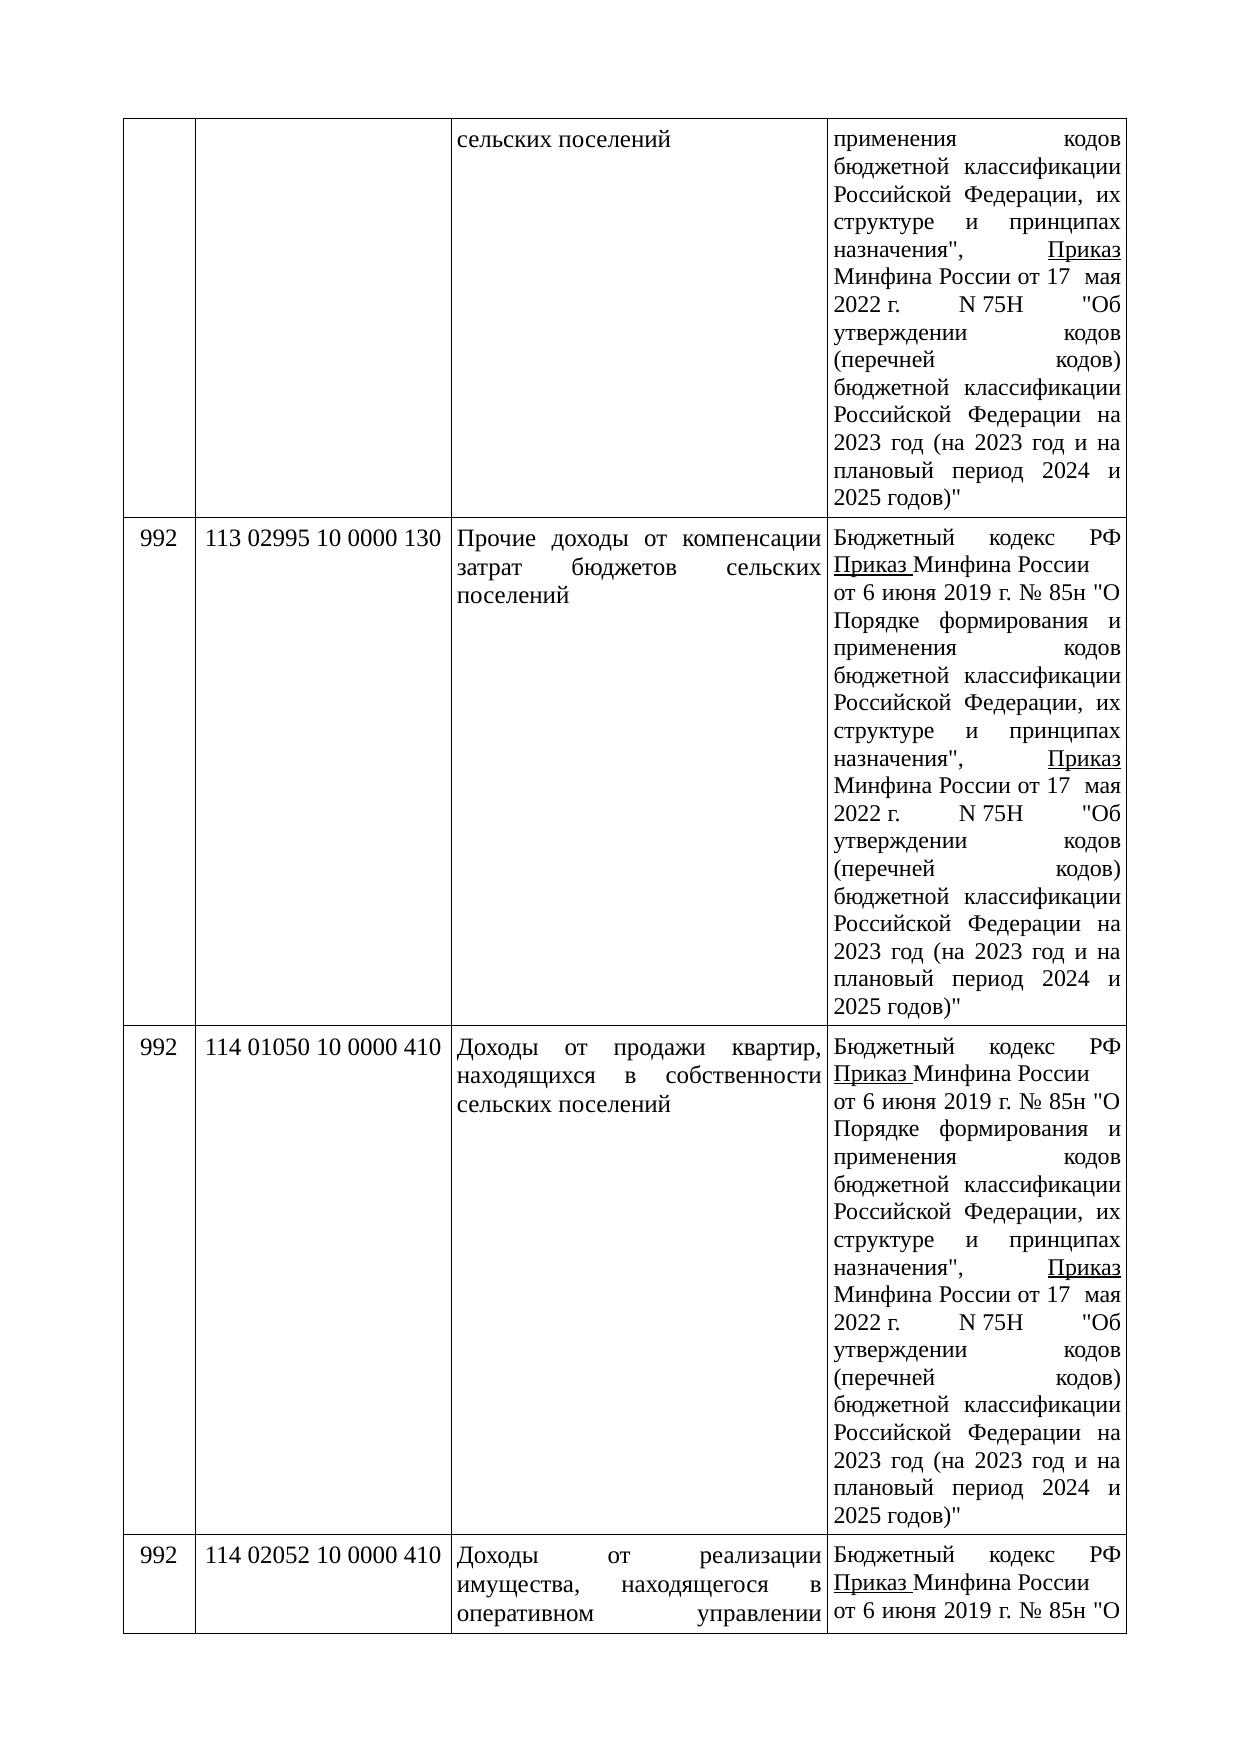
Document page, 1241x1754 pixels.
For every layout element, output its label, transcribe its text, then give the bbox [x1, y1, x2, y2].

table_cell Доходы от реализации имущества, находящегося в оперативном управлении [452, 1535, 827, 1632]
table_cell 992 [124, 1535, 195, 1632]
table_cell сельских поселений [452, 119, 827, 517]
table_cell 113 02995 10 0000 130 [196, 518, 451, 1025]
table_cell Бюджетный кодекс РФ Приказ Минфина России от 6 июня 2019 г. № 85н "О [828, 1535, 1126, 1632]
table_cell 114 02052 10 0000 410 [196, 1535, 451, 1632]
table_cell Прочие доходы от компенсации затрат бюджетов сельских поселений [452, 518, 827, 1025]
table_cell Бюджетный кодекс РФ Приказ Минфина России от 6 июня 2019 г. № 85н "О Порядке формирования и применения кодов бюджетной классификации Российской Федерации, их структуре и принципах назначения", Приказ Минфина России от 17 мая 2022 г. N 75Н "Об утверждении кодов (перечней кодов) бюджетной классификации Российской Федерации на 2023 год (на 2023 год и на плановый период 2024 и 2025 годов)" [828, 1026, 1126, 1534]
table_cell Бюджетный кодекс РФ Приказ Минфина России от 6 июня 2019 г. № 85н "О Порядке формирования и применения кодов бюджетной классификации Российской Федерации, их структуре и принципах назначения", Приказ Минфина России от 17 мая 2022 г. N 75Н "Об утверждении кодов (перечней кодов) бюджетной классификации Российской Федерации на 2023 год (на 2023 год и на плановый период 2024 и 2025 годов)" [828, 518, 1126, 1025]
table_cell [196, 119, 451, 517]
table_cell 114 01050 10 0000 410 [196, 1026, 451, 1534]
table_cell [124, 119, 195, 517]
table_cell Доходы от продажи квартир, находящихся в собственности сельских поселений [452, 1026, 827, 1534]
table_cell 992 [124, 518, 195, 1025]
table_cell 992 [124, 1026, 195, 1534]
table_cell применения кодов бюджетной классификации Российской Федерации, их структуре и принципах назначения", Приказ Минфина России от 17 мая 2022 г. N 75Н "Об утверждении кодов (перечней кодов) бюджетной классификации Российской Федерации на 2023 год (на 2023 год и на плановый период 2024 и 2025 годов)" [828, 119, 1126, 517]
